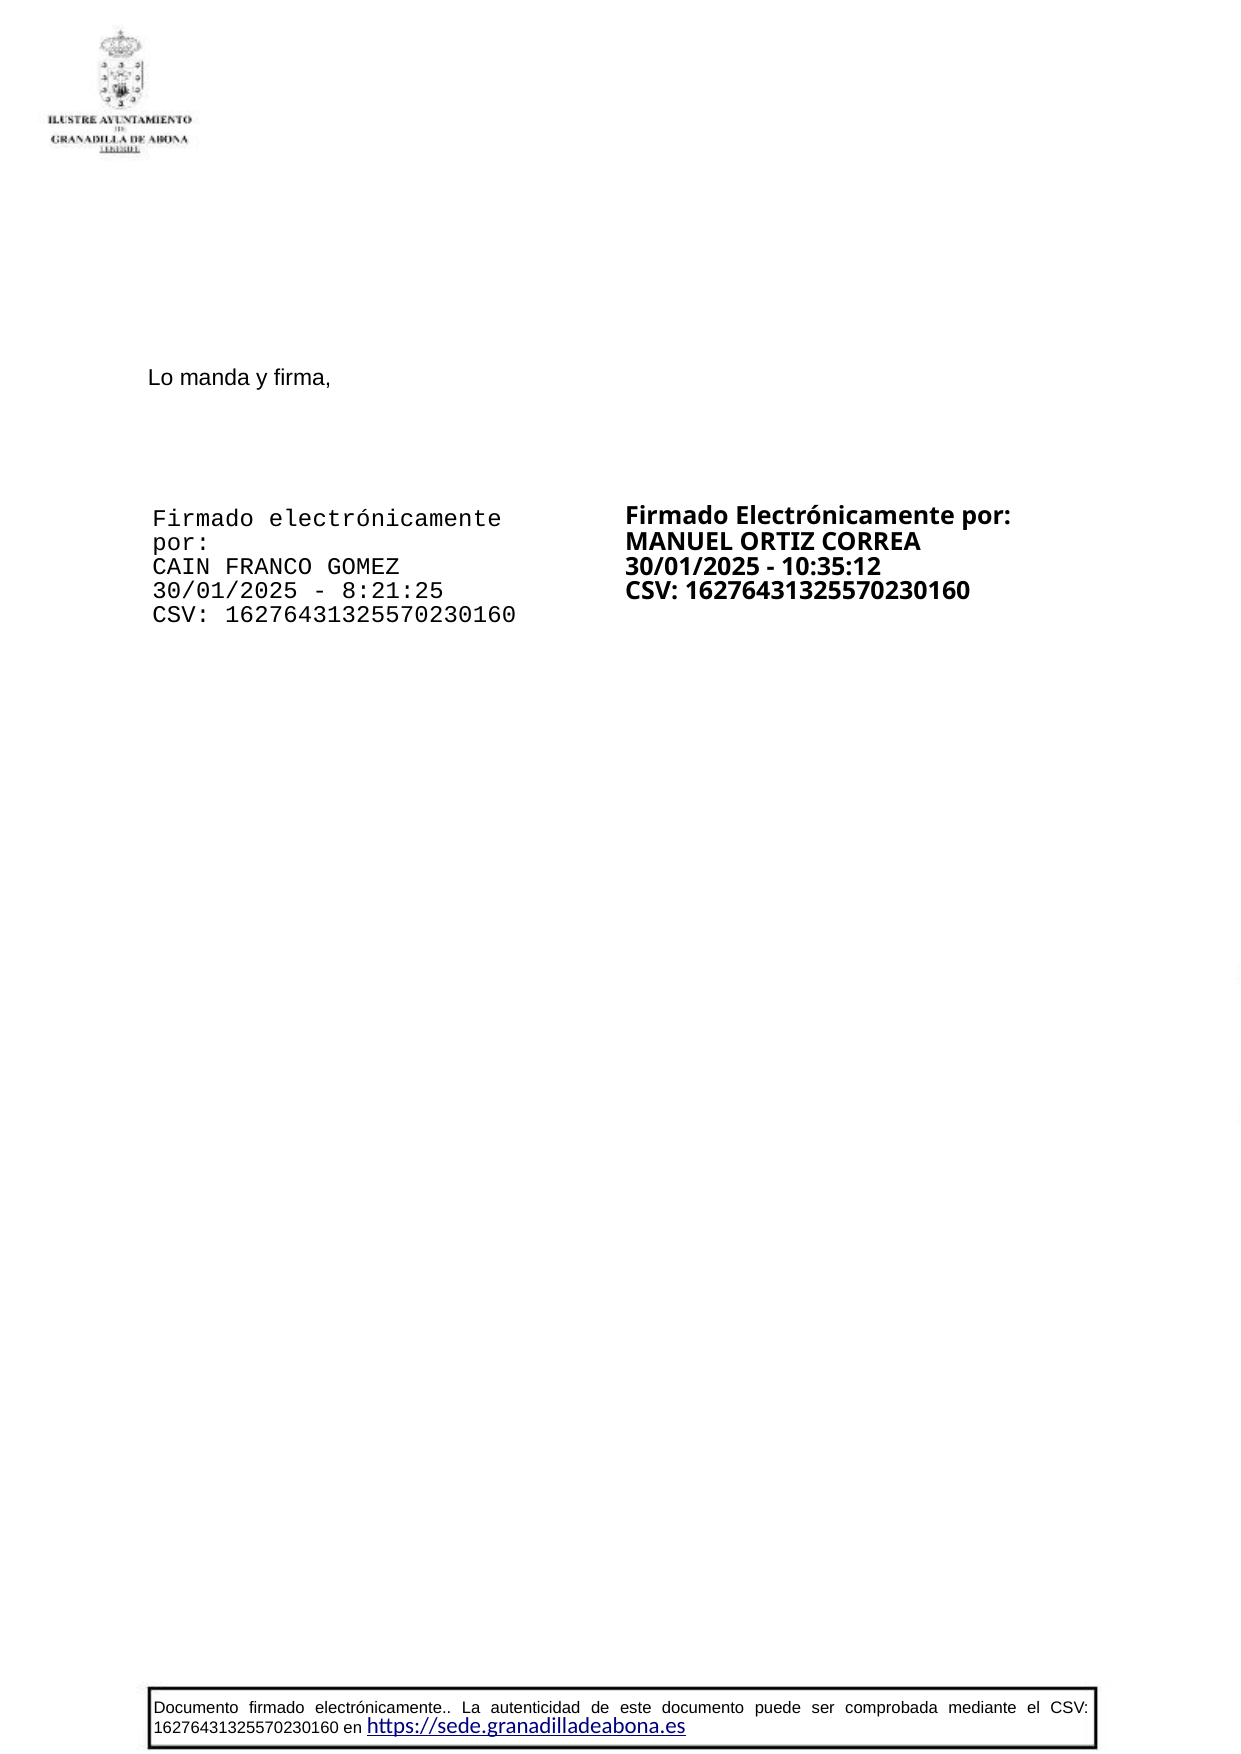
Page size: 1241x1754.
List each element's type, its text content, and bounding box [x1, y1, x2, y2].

text 16276431325570230160 en https://sede.granadilladeabona.es [153, 1718, 1113, 1737]
text por: [152, 531, 526, 556]
text CAIN FRANCO GOMEZ [152, 552, 424, 577]
text Documento firmado electrónicamente.. La autenticidad de este documento puede ser comprobada mediante el CSV: [153, 1699, 1113, 1718]
text MANUEL ORTIZ CORREA [625, 530, 1019, 555]
text Lo manda y firma, [148, 364, 356, 390]
text Firmado Electrónicamente por: [625, 502, 1019, 530]
text CSV: 16276431325570230160 [152, 601, 541, 628]
text 30/01/2025 - 10:35:12 [625, 555, 1019, 580]
text 0/01/2025 - 8:21:25 [167, 577, 468, 601]
text Firmado electrónicamente [152, 504, 526, 531]
text CSV: 16276431325570230160 [625, 577, 994, 605]
text 3 [152, 577, 167, 601]
